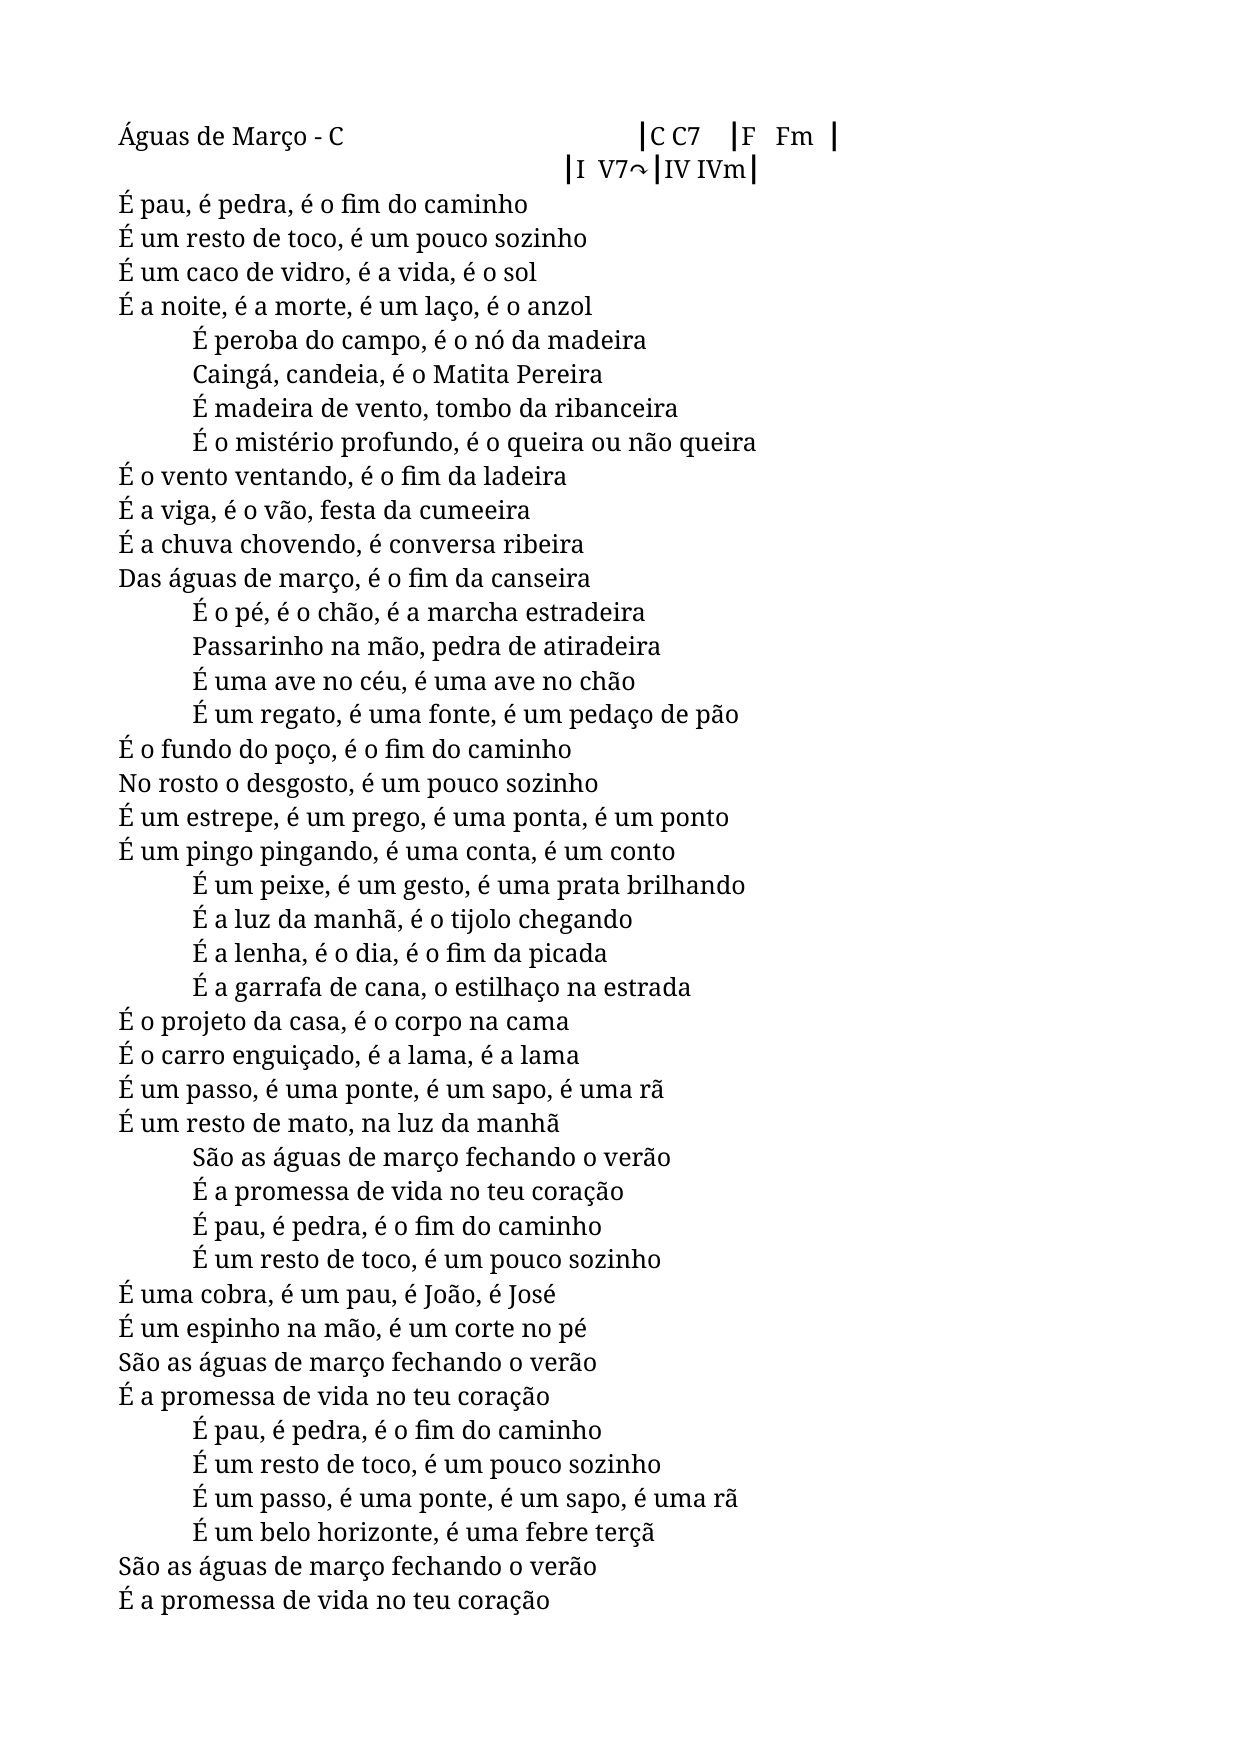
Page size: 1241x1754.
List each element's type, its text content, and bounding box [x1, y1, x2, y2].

text Águas de Março - C ⎮C C7 ⎮F Fm ⎮ [118, 118, 1122, 152]
text São as águas de março fechando o verão [118, 1549, 1122, 1583]
text É o pé, é o chão, é a marcha estradeira [118, 595, 1122, 629]
text É um espinho na mão, é um corte no pé [118, 1310, 1122, 1344]
text Passarinho na mão, pedra de atiradeira [118, 629, 1122, 663]
text É o carro enguiçado, é a lama, é a lama [118, 1038, 1122, 1072]
text É o mistério profundo, é o queira ou não queira [118, 425, 1122, 459]
text No rosto o desgosto, é um pouco sozinho [118, 765, 1122, 799]
text É um regato, é uma fonte, é um pedaço de pão [118, 697, 1122, 731]
text É o vento ventando, é o fim da ladeira [118, 459, 1122, 493]
text Caingá, candeia, é o Matita Pereira [118, 357, 1122, 391]
text É pau, é pedra, é o fim do caminho [118, 1208, 1122, 1242]
text É madeira de vento, tombo da ribanceira [118, 391, 1122, 425]
text É a garrafa de cana, o estilhaço na estrada [118, 970, 1122, 1004]
text É a lenha, é o dia, é o fim da picada [118, 936, 1122, 970]
text É a chuva chovendo, é conversa ribeira [118, 527, 1122, 561]
text É um resto de toco, é um pouco sozinho [118, 1242, 1122, 1276]
text É o projeto da casa, é o corpo na cama [118, 1004, 1122, 1038]
text É um pingo pingando, é uma conta, é um conto [118, 833, 1122, 867]
text ⎮I V7↷⎮IV IVm⎮ [118, 152, 1122, 186]
text É um caco de vidro, é a vida, é o sol [118, 254, 1122, 288]
text É a promessa de vida no teu coração [118, 1174, 1122, 1208]
text É a promessa de vida no teu coração [118, 1583, 1122, 1617]
text É o fundo do poço, é o fim do caminho [118, 731, 1122, 765]
text É a luz da manhã, é o tijolo chegando [118, 902, 1122, 936]
text É pau, é pedra, é o fim do caminho [118, 1412, 1122, 1447]
text É um passo, é uma ponte, é um sapo, é uma rã [118, 1481, 1122, 1515]
text É um estrepe, é um prego, é uma ponta, é um ponto [118, 799, 1122, 833]
text É um resto de mato, na luz da manhã [118, 1106, 1122, 1140]
text É a viga, é o vão, festa da cumeeira [118, 493, 1122, 527]
text É uma ave no céu, é uma ave no chão [118, 663, 1122, 697]
text É um resto de toco, é um pouco sozinho [118, 220, 1122, 254]
text É uma cobra, é um pau, é João, é José [118, 1276, 1122, 1310]
text É um resto de toco, é um pouco sozinho [118, 1447, 1122, 1481]
text É peroba do campo, é o nó da madeira [118, 322, 1122, 357]
text São as águas de março fechando o verão [118, 1140, 1122, 1174]
text É pau, é pedra, é o fim do caminho [118, 186, 1122, 220]
text É um passo, é uma ponte, é um sapo, é uma rã [118, 1072, 1122, 1106]
text É a noite, é a morte, é um laço, é o anzol [118, 288, 1122, 322]
text Das águas de março, é o fim da canseira [118, 561, 1122, 595]
text É um peixe, é um gesto, é uma prata brilhando [118, 867, 1122, 902]
text É um belo horizonte, é uma febre terçã [118, 1515, 1122, 1549]
text São as águas de março fechando o verão [118, 1344, 1122, 1378]
text É a promessa de vida no teu coração [118, 1378, 1122, 1412]
